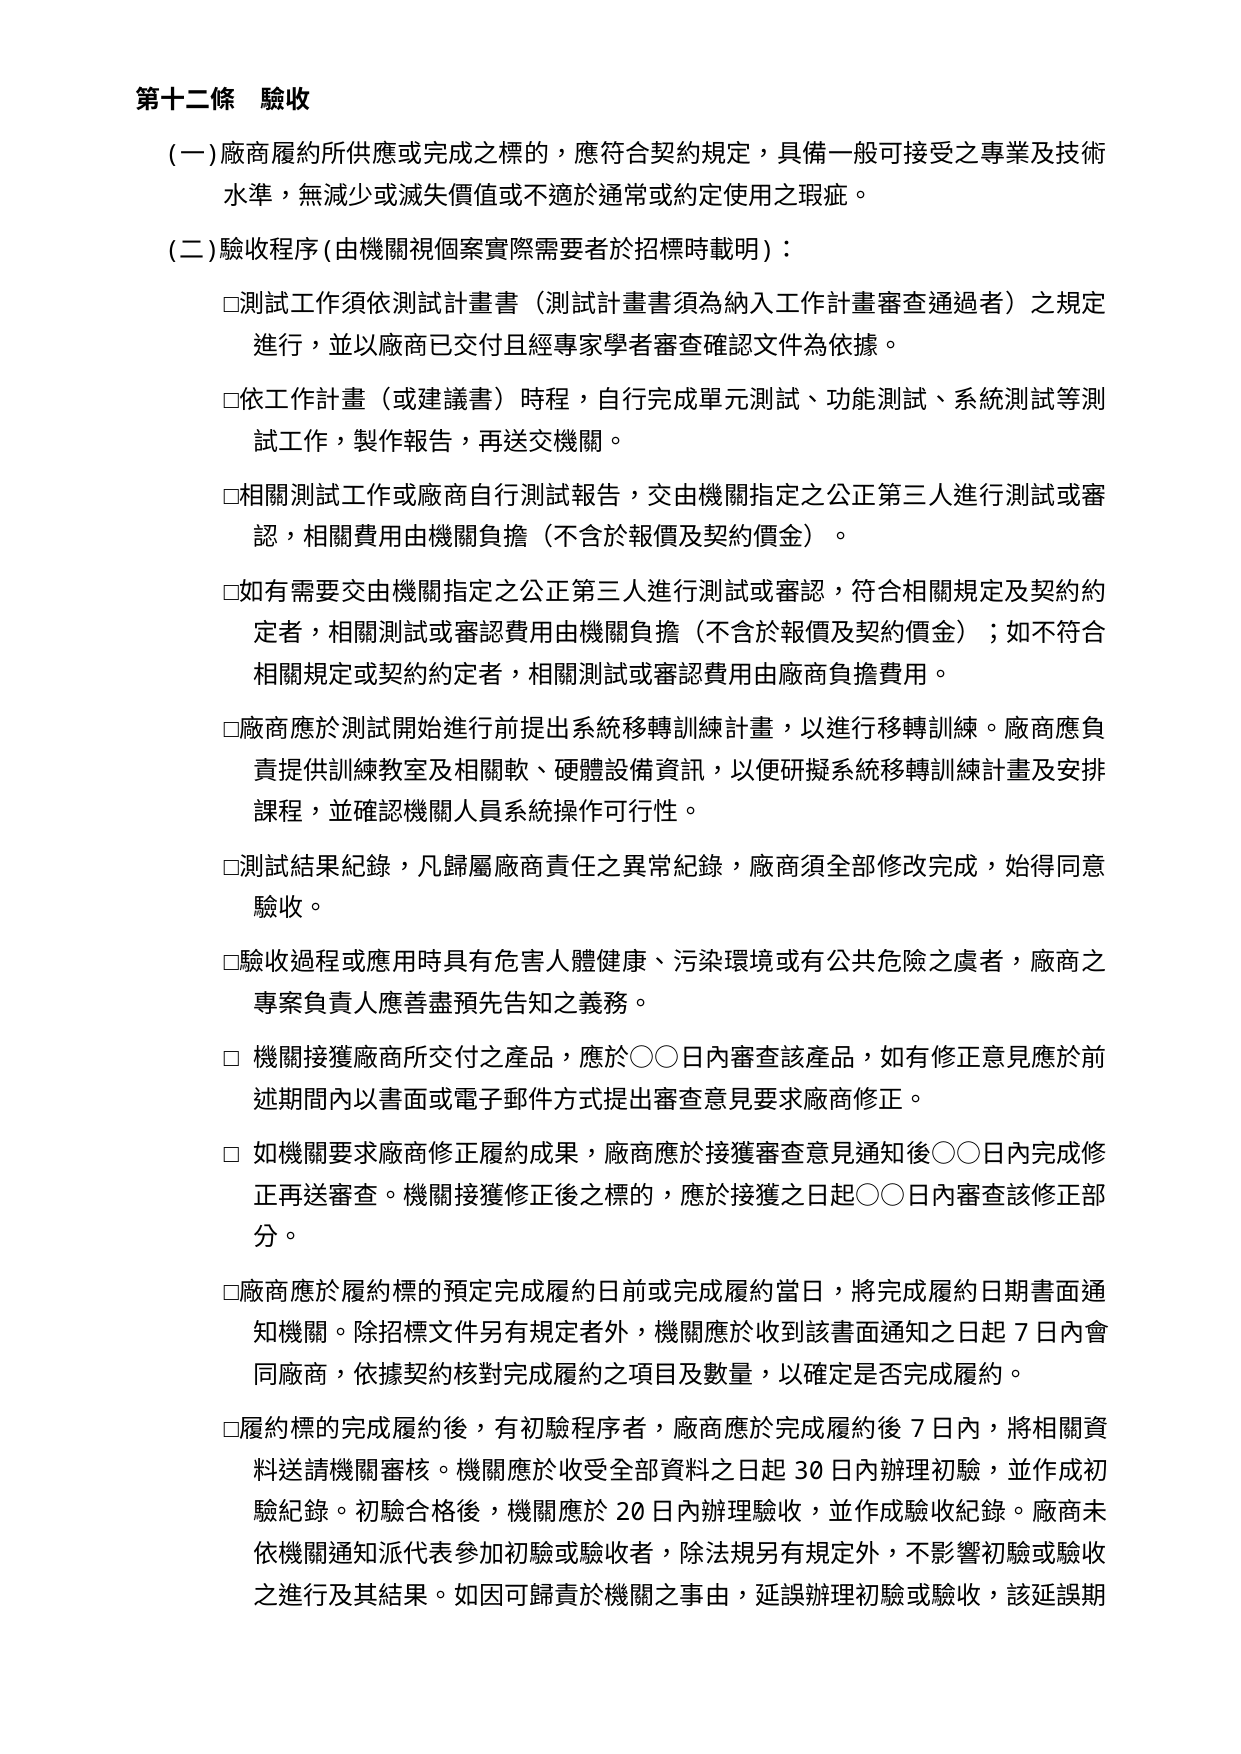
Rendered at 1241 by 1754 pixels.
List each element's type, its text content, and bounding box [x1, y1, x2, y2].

text 第十二條 驗收 [135, 75, 1109, 117]
text □測試工作須依測試計畫書（測試計畫書須為納入工作計畫審查通過者）之規定進行，並以廠商已交付且經專家學者審查確認文件為依據。 [223, 279, 1109, 362]
text □廠商應於履約標的預定完成履約日前或完成履約當日，將完成履約日期書面通知機關。除招標文件另有規定者外，機關應於收到該書面通知之日起7日內會同廠商，依據契約核對完成履約之項目及數量，以確定是否完成履約。 [223, 1267, 1109, 1392]
text □如有需要交由機關指定之公正第三人進行測試或審認，符合相關規定及契約約定者，相關測試或審認費用由機關負擔（不含於報價及契約價金）；如不符合相關規定或契約約定者，相關測試或審認費用由廠商負擔費用。 [223, 567, 1109, 692]
text □測試結果紀錄，凡歸屬廠商責任之異常紀錄，廠商須全部修改完成，始得同意驗收。 [223, 842, 1109, 925]
text (一)廠商履約所供應或完成之標的，應符合契約規定，具備一般可接受之專業及技術水準，無減少或滅失價值或不適於通常或約定使用之瑕疵。 [164, 129, 1109, 212]
text □廠商應於測試開始進行前提出系統移轉訓練計畫，以進行移轉訓練。廠商應負責提供訓練教室及相關軟、硬體設備資訊，以便研擬系統移轉訓練計畫及安排課程，並確認機關人員系統操作可行性。 [223, 704, 1109, 829]
text □依工作計畫（或建議書）時程，自行完成單元測試、功能測試、系統測試等測試工作，製作報告，再送交機關。 [223, 375, 1109, 458]
text □驗收過程或應用時具有危害人體健康、污染環境或有公共危險之虞者，廠商之專案負責人應善盡預先告知之義務。 [223, 937, 1109, 1021]
text □ 如機關要求廠商修正履約成果，廠商應於接獲審查意見通知後○○日內完成修正再送審查。機關接獲修正後之標的，應於接獲之日起○○日內審查該修正部分。 [223, 1129, 1109, 1254]
text □ 機關接獲廠商所交付之產品，應於○○日內審查該產品，如有修正意見應於前述期間內以書面或電子郵件方式提出審查意見要求廠商修正。 [223, 1033, 1109, 1117]
text □相關測試工作或廠商自行測試報告，交由機關指定之公正第三人進行測試或審認，相關費用由機關負擔（不含於報價及契約價金）。 [223, 471, 1109, 554]
text (二)驗收程序(由機關視個案實際需要者於招標時載明)： [164, 225, 1109, 267]
text □履約標的完成履約後，有初驗程序者，廠商應於完成履約後7日內，將相關資料送請機關審核。機關應於收受全部資料之日起30日內辦理初驗，並作成初驗紀錄。初驗合格後，機關應於20日內辦理驗收，並作成驗收紀錄。廠商未依機關通知派代表參加初驗或驗收者，除法規另有規定外，不影響初驗或驗收之進行及其結果。如因可歸責於機關之事由，延誤辦理初驗或驗收，該延誤期 [223, 1404, 1109, 1612]
